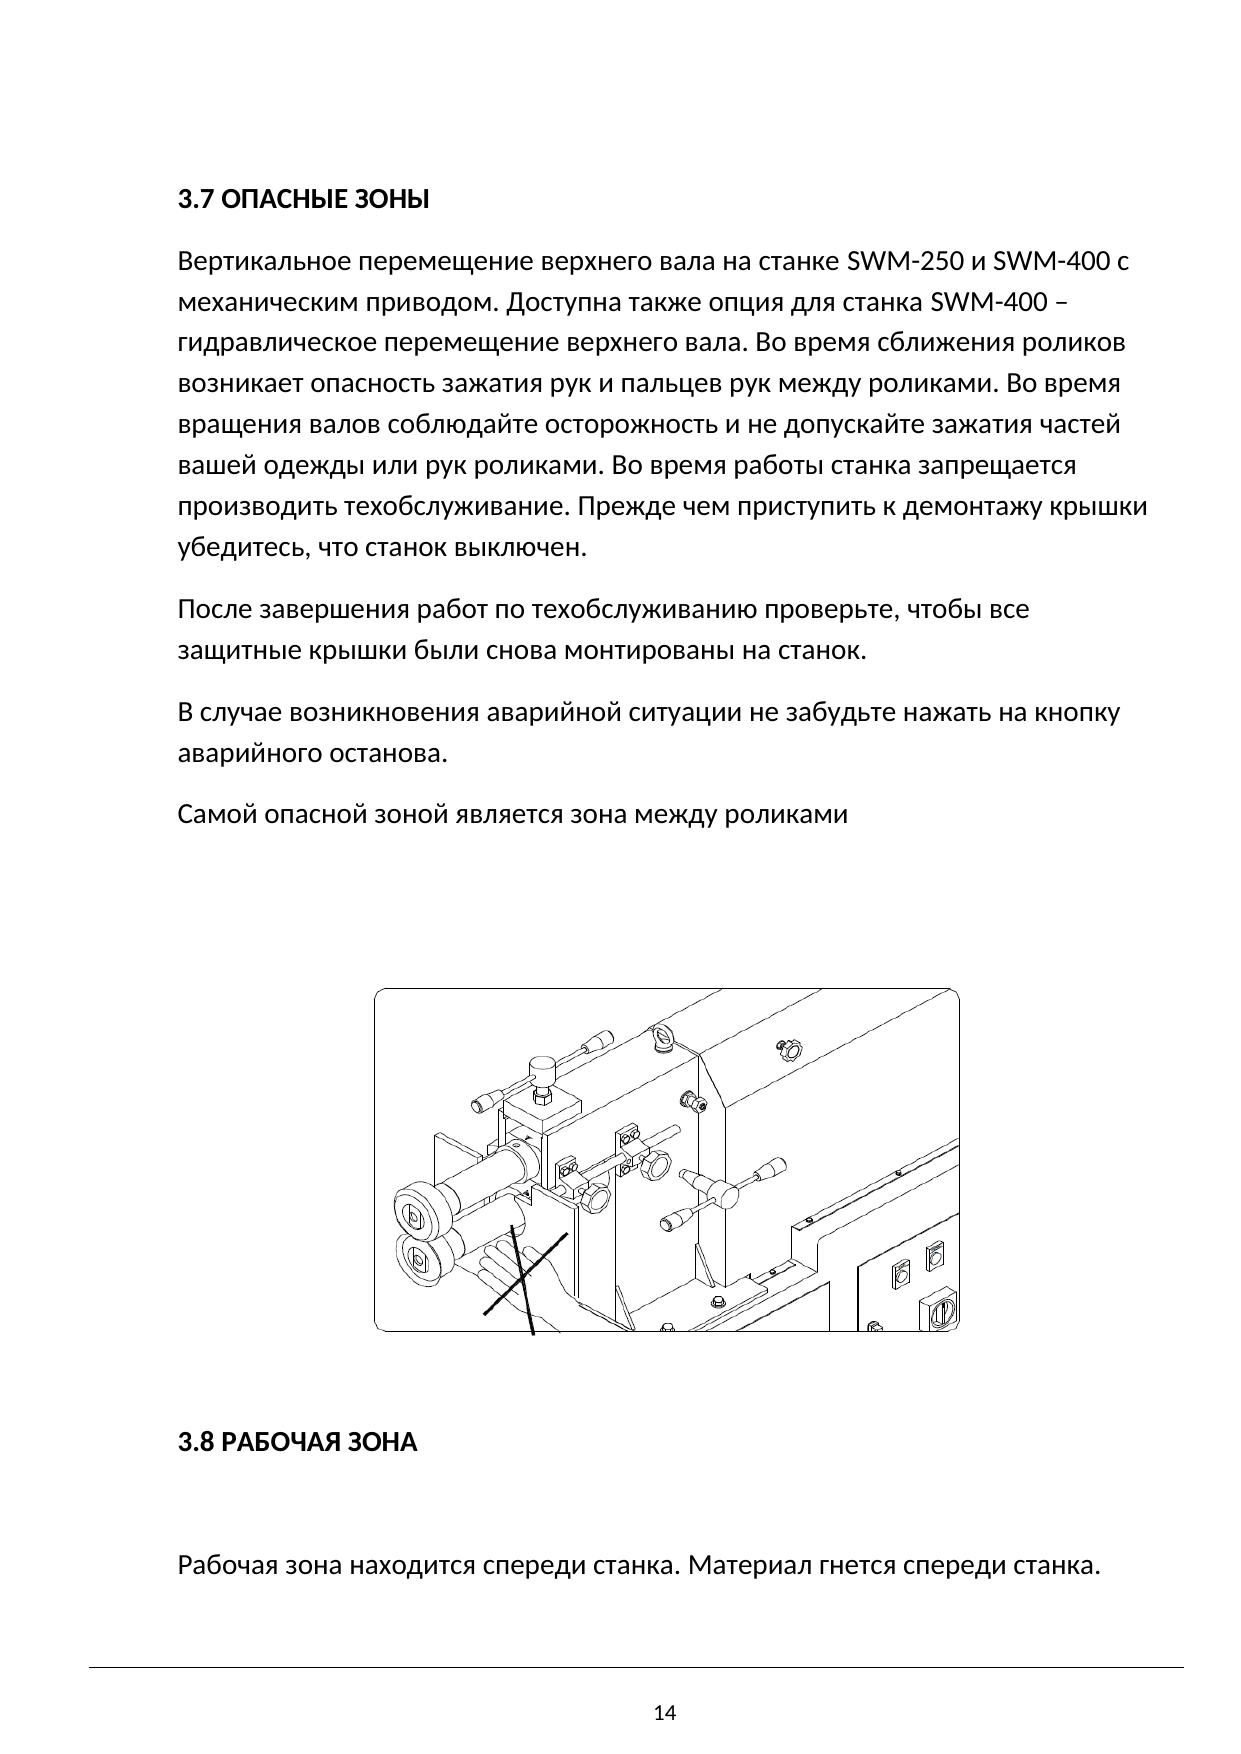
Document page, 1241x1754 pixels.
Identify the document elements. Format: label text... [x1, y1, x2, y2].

picture [364, 980, 965, 1336]
text После завершения работ по техобслуживанию проверьте, чтобы все защитные крышки были снова монтированы на станок. [177, 590, 1152, 667]
text Самой опасной зоной является зона между роликами [177, 795, 1152, 831]
text Вертикальное перемещение верхнего вала на станке SWM-250 и SWM-400 с механическим приводом. Доступна также опция для станка SWM-400 – гидравлическое перемещение верхнего вала. Во время сближения роликов возникает опасность зажатия рук и пальцев рук между роликами. Во время вращения валов соблюдайте осторожность и не допускайте зажатия частей вашей одежды или рук роликами. Во время работы станка запрещается производить техобслуживание. Прежде чем приступить к демонтажу крышки убедитесь, что станок выключен. [177, 242, 1152, 564]
text 3.7 ОПАСНЫЕ ЗОНЫ [177, 180, 1152, 216]
text 3.8 РАБОЧАЯ ЗОНА [177, 1423, 1152, 1458]
text В случае возникновения аварийной ситуации не забудьте нажать на кнопку аварийного останова. [177, 693, 1152, 769]
text Рабочая зона находится спереди станка. Материал гнется спереди станка. [177, 1546, 1152, 1582]
